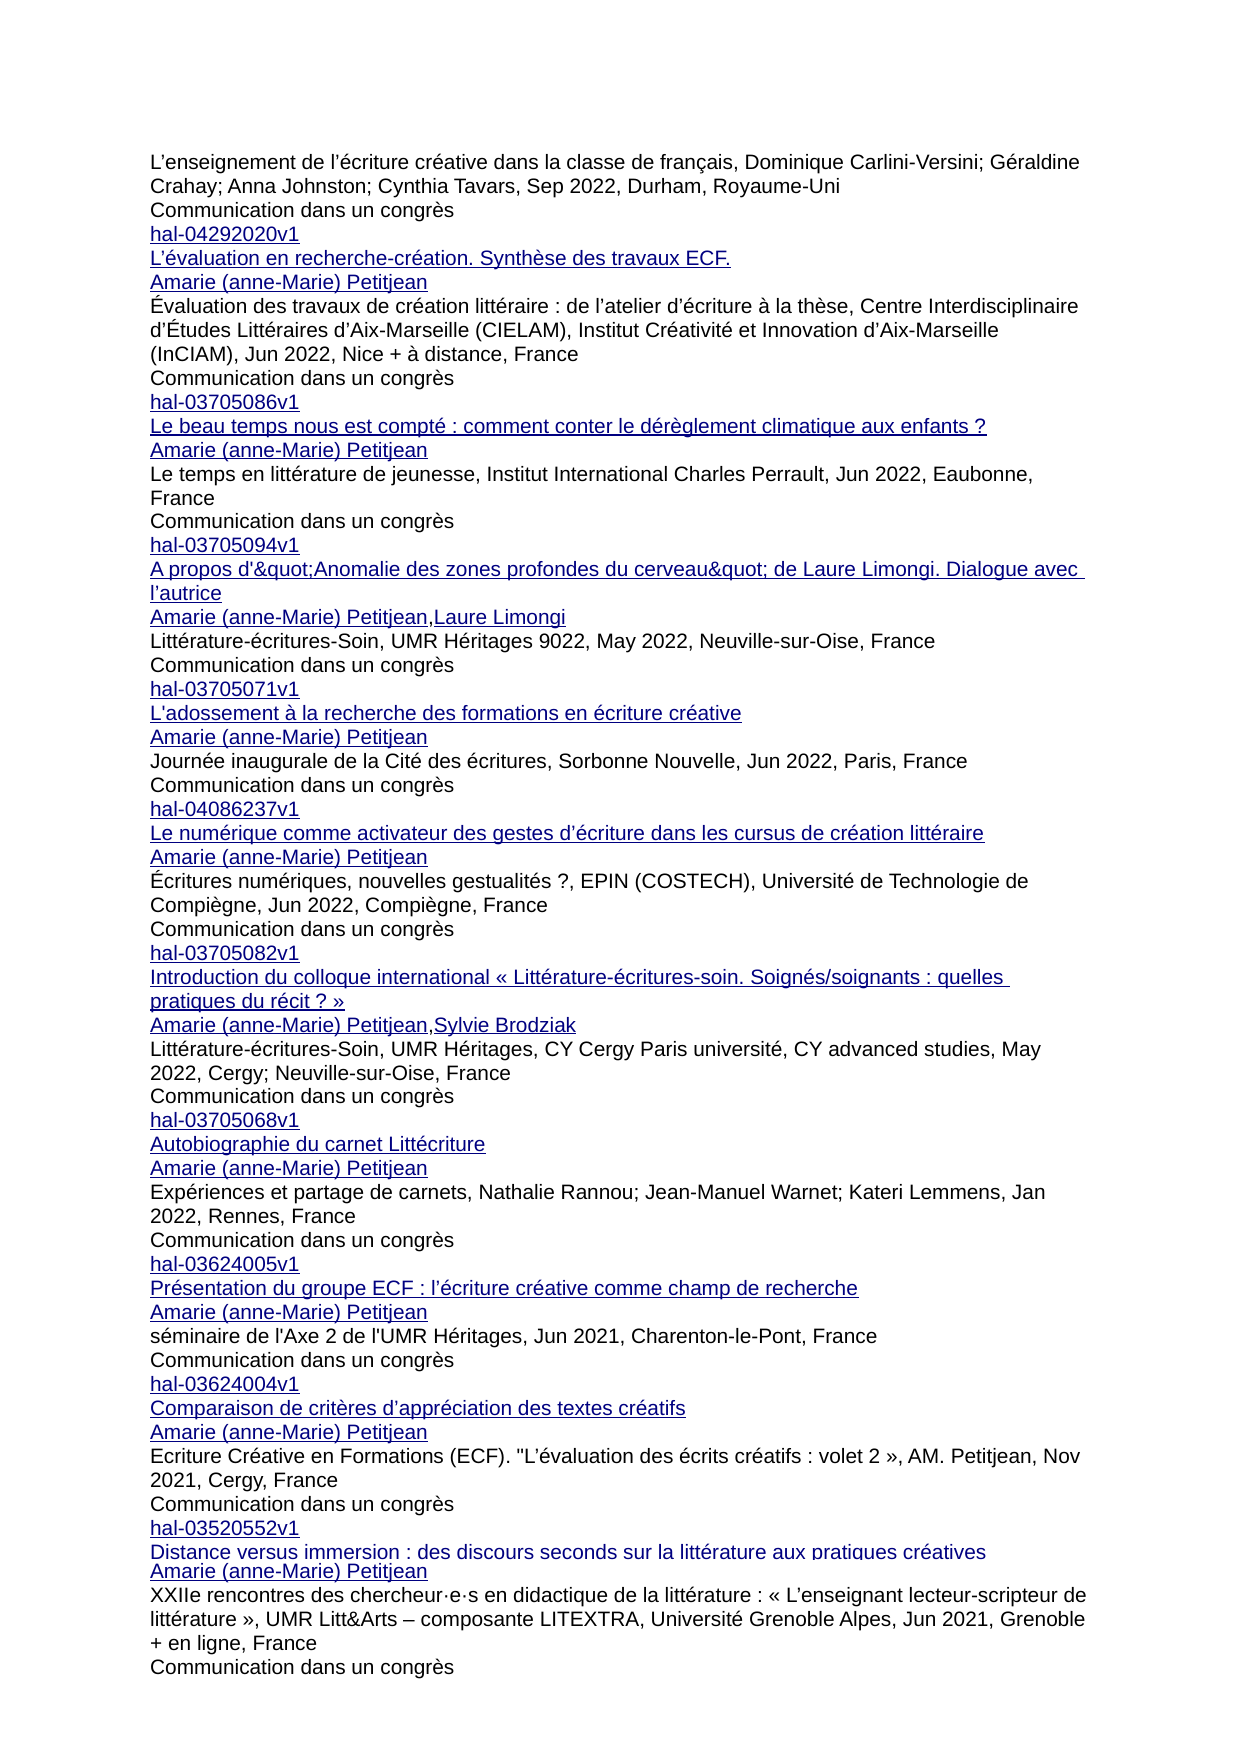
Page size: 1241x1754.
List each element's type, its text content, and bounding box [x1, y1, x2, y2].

table_cell L'adossement à la recherche des formations en écriture créative Amarie (anne-Marie) Petitjean Journée inaugurale de la Cité des écritures, Sorbonne Nouvelle, Jun 2022, Paris, France Communication dans un congrès hal-04086237v1 [150, 701, 1090, 821]
table_cell L’évaluation en recherche-création. Synthèse des travaux ECF. Amarie (anne-Marie) Petitjean Évaluation des travaux de création littéraire : de l’atelier d’écriture à la thèse, Centre Interdisciplinaire d’Études Littéraires d’Aix-Marseille (CIELAM), Institut Créativité et Innovation d’Aix-Marseille (InCIAM), Jun 2022, Nice + à distance, France Communication dans un congrès hal-03705086v1 [150, 246, 1090, 413]
table_cell Le beau temps nous est compté : comment conter le dérèglement climatique aux enfants ? Amarie (anne-Marie) Petitjean Le temps en littérature de jeunesse, Institut International Charles Perrault, Jun 2022, Eaubonne, France Communication dans un congrès hal-03705094v1 [150, 414, 1090, 557]
table_cell A propos d'&quot;Anomalie des zones profondes du cerveau&quot; de Laure Limongi. Dialogue avec l’autrice Amarie (anne-Marie) Petitjean,Laure Limongi Littérature-écritures-Soin, UMR Héritages 9022, May 2022, Neuville-sur-Oise, France Communication dans un congrès hal-03705071v1 [150, 557, 1090, 701]
table_cell L’enseignement de l’écriture créative dans la classe de français, Dominique Carlini-Versini; Géraldine Crahay; Anna Johnston; Cynthia Tavars, Sep 2022, Durham, Royaume-Uni Communication dans un congrès hal-04292020v1 [150, 150, 1090, 246]
table_cell Le numérique comme activateur des gestes d’écriture dans les cursus de création littéraire Amarie (anne-Marie) Petitjean Écritures numériques, nouvelles gestualités ?, EPIN (COSTECH), Université de Technologie de Compiègne, Jun 2022, Compiègne, France Communication dans un congrès hal-03705082v1 [150, 821, 1090, 964]
table_cell Présentation du groupe ECF : l’écriture créative comme champ de recherche Amarie (anne-Marie) Petitjean séminaire de l'Axe 2 de l'UMR Héritages, Jun 2021, Charenton-le-Pont, France Communication dans un congrès hal-03624004v1 [150, 1276, 1090, 1396]
table_cell Autobiographie du carnet Littécriture Amarie (anne-Marie) Petitjean Expériences et partage de carnets, Nathalie Rannou; Jean-Manuel Warnet; Kateri Lemmens, Jan 2022, Rennes, France Communication dans un congrès hal-03624005v1 [150, 1132, 1090, 1276]
table_cell Introduction du colloque international « Littérature-écritures-soin. Soignés/soignants : quelles pratiques du récit ? » Amarie (anne-Marie) Petitjean,Sylvie Brodziak Littérature-écritures-Soin, UMR Héritages, CY Cergy Paris université, CY advanced studies, May 2022, Cergy; Neuville-sur-Oise, France Communication dans un congrès hal-03705068v1 [150, 965, 1090, 1132]
table_cell Comparaison de critères d’appréciation des textes créatifs Amarie (anne-Marie) Petitjean Ecriture Créative en Formations (ECF). "L’évaluation des écrits créatifs : volet 2 », AM. Petitjean, Nov 2021, Cergy, France Communication dans un congrès hal-03520552v1 [150, 1396, 1090, 1539]
table_cell Distance versus immersion : des discours seconds sur la littérature aux pratiques créatives Amarie (anne-Marie) Petitjean XXIIe rencontres des chercheur·e·s en didactique de la littérature : « L’enseignant lecteur-scripteur de littérature », UMR Litt&Arts – composante LITEXTRA, Université Grenoble Alpes, Jun 2021, Grenoble + en ligne, France Communication dans un congrès [150, 1540, 1090, 1679]
